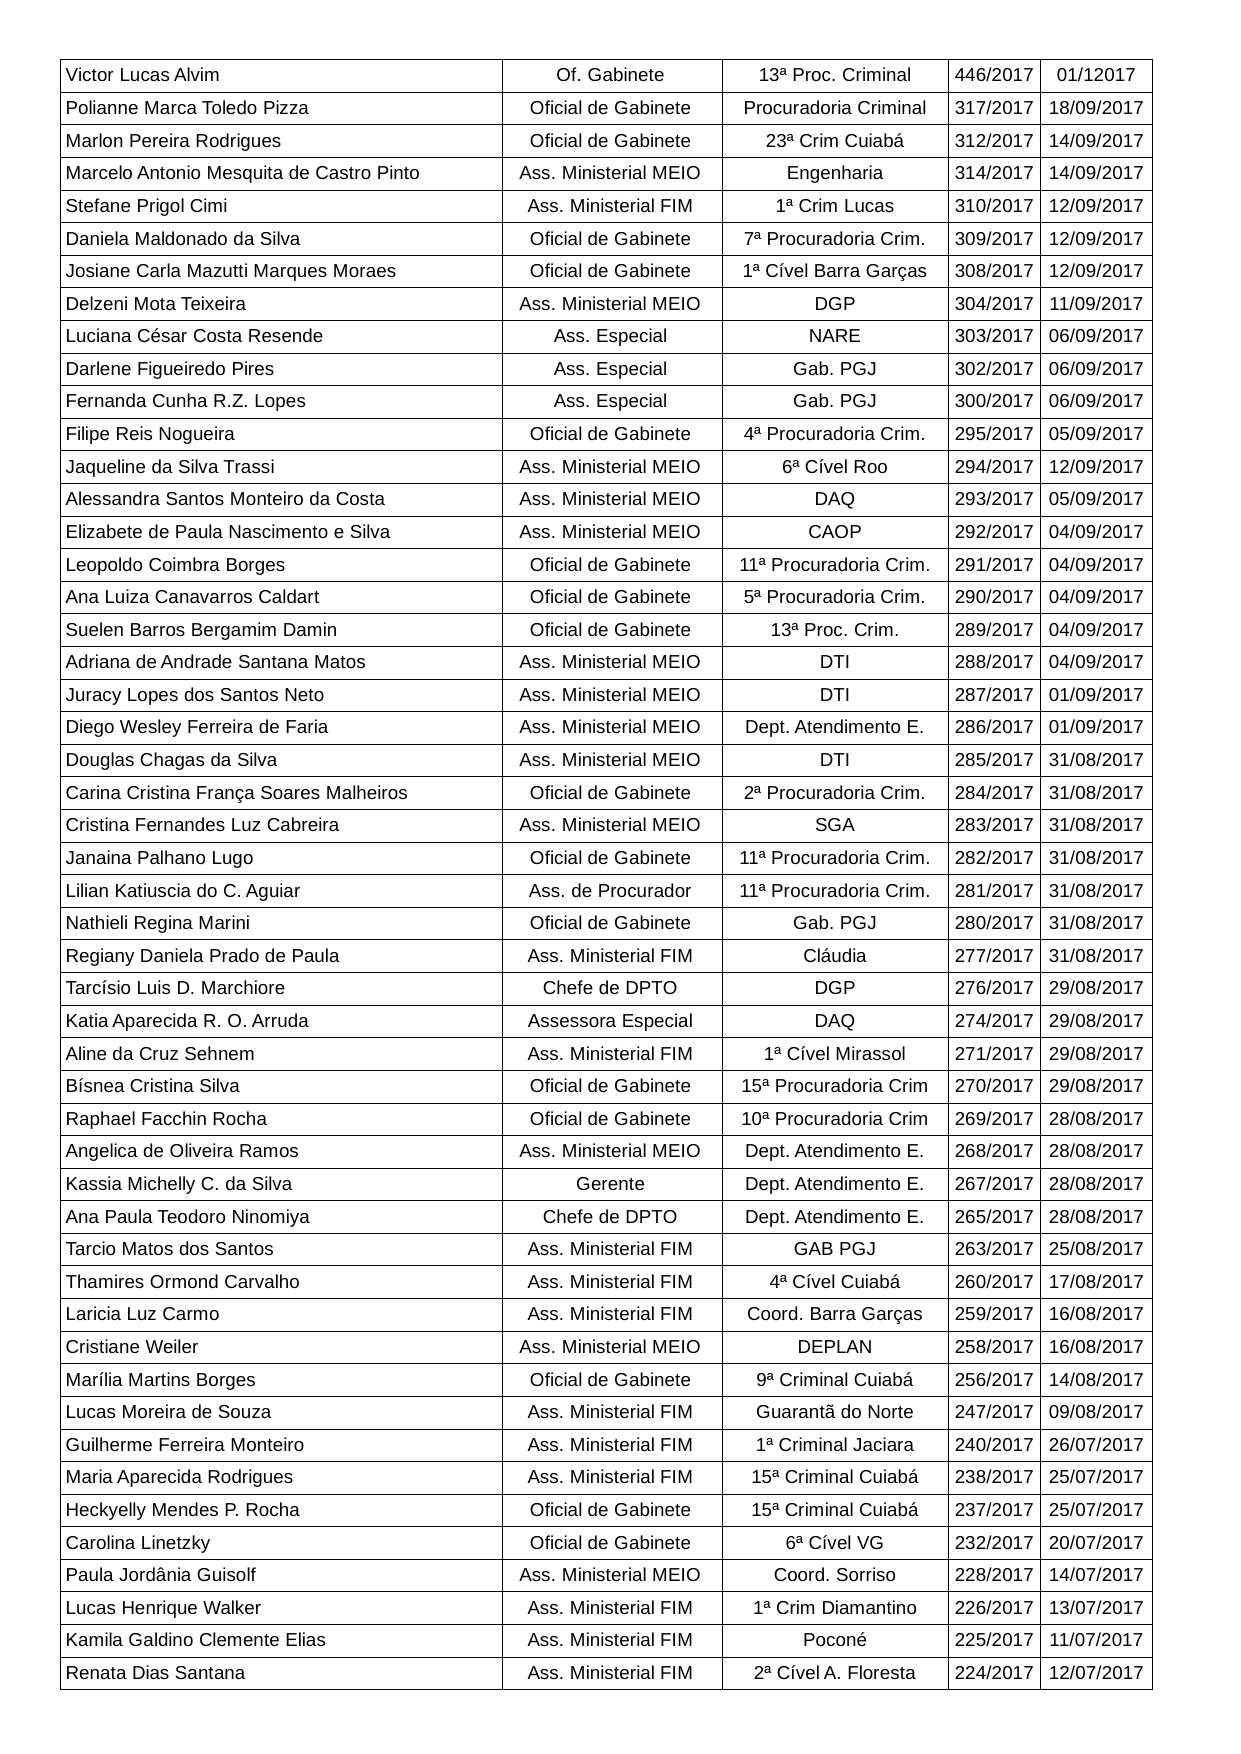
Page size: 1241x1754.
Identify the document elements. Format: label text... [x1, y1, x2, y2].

table_cell 238/2017 [949, 1462, 1040, 1494]
table_cell Ass. Ministerial MEIO [503, 451, 722, 483]
table_cell Kassia Michelly C. da Silva [61, 1169, 502, 1200]
table_cell Procuradoria Criminal [723, 93, 948, 124]
table_cell 01/09/2017 [1041, 680, 1152, 711]
table_cell Ass. Ministerial FIM [503, 1234, 722, 1265]
table_cell 300/2017 [949, 386, 1040, 418]
table_cell 303/2017 [949, 321, 1040, 352]
table_cell 281/2017 [949, 875, 1040, 907]
table_cell Ass. Ministerial FIM [503, 1658, 722, 1689]
table_cell 31/08/2017 [1041, 940, 1152, 972]
table_header 01/12017 [1041, 60, 1152, 92]
table_cell 288/2017 [949, 647, 1040, 678]
table_cell Regiany Daniela Prado de Paula [61, 940, 502, 972]
table_cell 225/2017 [949, 1625, 1040, 1657]
table_cell 224/2017 [949, 1658, 1040, 1689]
table_cell 284/2017 [949, 777, 1040, 809]
table_cell Oficial de Gabinete [503, 582, 722, 613]
table_cell 317/2017 [949, 93, 1040, 124]
table_cell 16/08/2017 [1041, 1299, 1152, 1331]
table_cell Marcelo Antonio Mesquita de Castro Pinto [61, 158, 502, 189]
table_cell Laricia Luz Carmo [61, 1299, 502, 1331]
table_cell Nathieli Regina Marini [61, 908, 502, 939]
table_cell Stefane Prigol Cimi [61, 191, 502, 222]
table_cell 4ª Procuradoria Crim. [723, 419, 948, 450]
table_cell Katia Aparecida R. O. Arruda [61, 1006, 502, 1037]
table_cell Ass. Ministerial MEIO [503, 517, 722, 548]
table_cell Ass. Ministerial FIM [503, 1397, 722, 1428]
table_cell Cláudia [723, 940, 948, 972]
table_cell Lucas Henrique Walker [61, 1592, 502, 1624]
table_cell Tarcio Matos dos Santos [61, 1234, 502, 1265]
table_header Of. Gabinete [503, 60, 722, 92]
table_cell 11ª Procuradoria Crim. [723, 875, 948, 907]
table_cell Ass. Ministerial MEIO [503, 712, 722, 744]
table_cell Ass. Ministerial FIM [503, 1592, 722, 1624]
table_cell Ass. Ministerial FIM [503, 1625, 722, 1657]
table_cell Ana Paula Teodoro Ninomiya [61, 1201, 502, 1233]
table_cell Paula Jordânia Guisolf [61, 1560, 502, 1591]
table_cell Ass. Ministerial MEIO [503, 1332, 722, 1363]
table_cell 2ª Cível A. Floresta [723, 1658, 948, 1689]
table_cell 28/08/2017 [1041, 1136, 1152, 1168]
table_cell 268/2017 [949, 1136, 1040, 1168]
table_cell CAOP [723, 517, 948, 548]
table_cell 06/09/2017 [1041, 321, 1152, 352]
table_cell 29/08/2017 [1041, 1006, 1152, 1037]
table_cell Oficial de Gabinete [503, 843, 722, 874]
table_cell 28/08/2017 [1041, 1104, 1152, 1135]
table_cell 04/09/2017 [1041, 582, 1152, 613]
table_cell NARE [723, 321, 948, 352]
table_cell DGP [723, 973, 948, 1004]
table_cell 28/08/2017 [1041, 1169, 1152, 1200]
table_cell Elizabete de Paula Nascimento e Silva [61, 517, 502, 548]
table_cell Kamila Galdino Clemente Elias [61, 1625, 502, 1657]
table_cell DTI [723, 745, 948, 776]
table_cell Chefe de DPTO [503, 1201, 722, 1233]
table_cell Diego Wesley Ferreira de Faria [61, 712, 502, 744]
table_cell 228/2017 [949, 1560, 1040, 1591]
table_cell 09/08/2017 [1041, 1397, 1152, 1428]
table_cell 05/09/2017 [1041, 484, 1152, 516]
table_cell Ass. Ministerial MEIO [503, 810, 722, 842]
table_cell Oficial de Gabinete [503, 256, 722, 287]
table_cell Ass. Especial [503, 354, 722, 385]
table_cell Poconé [723, 1625, 948, 1657]
table_cell DAQ [723, 1006, 948, 1037]
table_cell 285/2017 [949, 745, 1040, 776]
table_cell 25/08/2017 [1041, 1234, 1152, 1265]
table_cell Polianne Marca Toledo Pizza [61, 93, 502, 124]
table_cell 277/2017 [949, 940, 1040, 972]
table_cell Guilherme Ferreira Monteiro [61, 1430, 502, 1461]
table_cell 294/2017 [949, 451, 1040, 483]
table_cell 28/08/2017 [1041, 1201, 1152, 1233]
table_cell 1ª Crim Lucas [723, 191, 948, 222]
table_cell 31/08/2017 [1041, 875, 1152, 907]
table_cell Lilian Katiuscia do C. Aguiar [61, 875, 502, 907]
table_cell 309/2017 [949, 223, 1040, 255]
table_cell 291/2017 [949, 549, 1040, 581]
table_cell 23ª Crim Cuiabá [723, 125, 948, 157]
table_cell 289/2017 [949, 614, 1040, 646]
table_cell Ass. Ministerial MEIO [503, 158, 722, 189]
table_cell Marília Martins Borges [61, 1364, 502, 1396]
table_cell Oficial de Gabinete [503, 1527, 722, 1559]
table_cell 14/09/2017 [1041, 158, 1152, 189]
table_cell 6ª Cível Roo [723, 451, 948, 483]
table_cell Ass. Ministerial FIM [503, 1462, 722, 1494]
table_cell Renata Dias Santana [61, 1658, 502, 1689]
table_header 446/2017 [949, 60, 1040, 92]
table_cell 31/08/2017 [1041, 777, 1152, 809]
table_cell 29/08/2017 [1041, 973, 1152, 1004]
table_cell DAQ [723, 484, 948, 516]
table_cell 14/08/2017 [1041, 1364, 1152, 1396]
table_cell 11/07/2017 [1041, 1625, 1152, 1657]
table_cell 226/2017 [949, 1592, 1040, 1624]
table_cell 31/08/2017 [1041, 745, 1152, 776]
table_cell Gerente [503, 1169, 722, 1200]
table_cell 232/2017 [949, 1527, 1040, 1559]
table_cell Jaqueline da Silva Trassi [61, 451, 502, 483]
table_cell Oficial de Gabinete [503, 419, 722, 450]
table_cell Oficial de Gabinete [503, 223, 722, 255]
table_cell 314/2017 [949, 158, 1040, 189]
table_cell 267/2017 [949, 1169, 1040, 1200]
table_cell DTI [723, 647, 948, 678]
table_cell 240/2017 [949, 1430, 1040, 1461]
table_cell 11ª Procuradoria Crim. [723, 549, 948, 581]
table_cell Oficial de Gabinete [503, 908, 722, 939]
table_cell Daniela Maldonado da Silva [61, 223, 502, 255]
table_cell 11/09/2017 [1041, 288, 1152, 320]
table_cell 06/09/2017 [1041, 354, 1152, 385]
table_cell Dept. Atendimento E. [723, 1169, 948, 1200]
table_cell Josiane Carla Mazutti Marques Moraes [61, 256, 502, 287]
table_cell 7ª Procuradoria Crim. [723, 223, 948, 255]
table_cell 05/09/2017 [1041, 419, 1152, 450]
table_cell 256/2017 [949, 1364, 1040, 1396]
table_cell 12/09/2017 [1041, 256, 1152, 287]
table_cell 29/08/2017 [1041, 1071, 1152, 1102]
table_cell Oficial de Gabinete [503, 777, 722, 809]
table_cell Ass. Ministerial FIM [503, 1266, 722, 1298]
table_cell 260/2017 [949, 1266, 1040, 1298]
table_cell Ass. Ministerial MEIO [503, 647, 722, 678]
table_cell Oficial de Gabinete [503, 125, 722, 157]
table_cell Gab. PGJ [723, 386, 948, 418]
table_cell 17/08/2017 [1041, 1266, 1152, 1298]
table_cell 1ª Crim Diamantino [723, 1592, 948, 1624]
table_cell Alessandra Santos Monteiro da Costa [61, 484, 502, 516]
table_cell Ass. Ministerial FIM [503, 1430, 722, 1461]
table_cell Ana Luiza Canavarros Caldart [61, 582, 502, 613]
table_cell 11ª Procuradoria Crim. [723, 843, 948, 874]
table_cell Delzeni Mota Teixeira [61, 288, 502, 320]
table_cell Angelica de Oliveira Ramos [61, 1136, 502, 1168]
table_cell 302/2017 [949, 354, 1040, 385]
table_header Victor Lucas Alvim [61, 60, 502, 92]
table_cell 13/07/2017 [1041, 1592, 1152, 1624]
table_cell 9ª Criminal Cuiabá [723, 1364, 948, 1396]
table_cell 312/2017 [949, 125, 1040, 157]
table_cell Oficial de Gabinete [503, 1104, 722, 1135]
table_cell 287/2017 [949, 680, 1040, 711]
table_cell 5ª Procuradoria Crim. [723, 582, 948, 613]
table_cell 293/2017 [949, 484, 1040, 516]
table_cell Carina Cristina França Soares Malheiros [61, 777, 502, 809]
table_cell 286/2017 [949, 712, 1040, 744]
table_cell Adriana de Andrade Santana Matos [61, 647, 502, 678]
table_cell 6ª Cível VG [723, 1527, 948, 1559]
table_cell 12/09/2017 [1041, 451, 1152, 483]
table_cell Maria Aparecida Rodrigues [61, 1462, 502, 1494]
table_cell 258/2017 [949, 1332, 1040, 1363]
table_cell Luciana César Costa Resende [61, 321, 502, 352]
table_cell Bísnea Cristina Silva [61, 1071, 502, 1102]
table_cell Leopoldo Coimbra Borges [61, 549, 502, 581]
table_cell 263/2017 [949, 1234, 1040, 1265]
table_cell 2ª Procuradoria Crim. [723, 777, 948, 809]
table_header 13ª Proc. Criminal [723, 60, 948, 92]
table_cell 265/2017 [949, 1201, 1040, 1233]
table_cell 1ª Cível Mirassol [723, 1038, 948, 1070]
table_cell 06/09/2017 [1041, 386, 1152, 418]
table_cell Ass. Ministerial MEIO [503, 745, 722, 776]
table_cell Gab. PGJ [723, 908, 948, 939]
table_cell Raphael Facchin Rocha [61, 1104, 502, 1135]
table_cell 269/2017 [949, 1104, 1040, 1135]
table_cell 237/2017 [949, 1495, 1040, 1526]
table_cell 290/2017 [949, 582, 1040, 613]
table_cell 31/08/2017 [1041, 810, 1152, 842]
table_cell Ass. Ministerial FIM [503, 940, 722, 972]
table_cell 13ª Proc. Crim. [723, 614, 948, 646]
table_cell 01/09/2017 [1041, 712, 1152, 744]
table_cell 14/09/2017 [1041, 125, 1152, 157]
table_cell 25/07/2017 [1041, 1462, 1152, 1494]
table_cell 292/2017 [949, 517, 1040, 548]
table_cell 310/2017 [949, 191, 1040, 222]
table_cell 282/2017 [949, 843, 1040, 874]
table_cell 247/2017 [949, 1397, 1040, 1428]
table_cell Marlon Pereira Rodrigues [61, 125, 502, 157]
table_cell 304/2017 [949, 288, 1040, 320]
table_cell Ass. Especial [503, 386, 722, 418]
table_cell 12/09/2017 [1041, 191, 1152, 222]
table_cell 259/2017 [949, 1299, 1040, 1331]
table_cell Ass. Ministerial FIM [503, 191, 722, 222]
table_cell 04/09/2017 [1041, 517, 1152, 548]
table_cell 12/09/2017 [1041, 223, 1152, 255]
table_cell Darlene Figueiredo Pires [61, 354, 502, 385]
table_cell 31/08/2017 [1041, 843, 1152, 874]
table_cell 283/2017 [949, 810, 1040, 842]
table_cell Oficial de Gabinete [503, 549, 722, 581]
table_cell 31/08/2017 [1041, 908, 1152, 939]
table_cell 270/2017 [949, 1071, 1040, 1102]
table_cell Ass. Ministerial FIM [503, 1299, 722, 1331]
table_cell 280/2017 [949, 908, 1040, 939]
table_cell Dept. Atendimento E. [723, 712, 948, 744]
table_cell DGP [723, 288, 948, 320]
table_cell Ass. Ministerial MEIO [503, 1560, 722, 1591]
table_cell 295/2017 [949, 419, 1040, 450]
table_cell 15ª Criminal Cuiabá [723, 1495, 948, 1526]
table_cell 25/07/2017 [1041, 1495, 1152, 1526]
table_cell Janaina Palhano Lugo [61, 843, 502, 874]
table_cell Tarcísio Luis D. Marchiore [61, 973, 502, 1004]
table_cell Ass. de Procurador [503, 875, 722, 907]
table_cell Carolina Linetzky [61, 1527, 502, 1559]
table_cell Assessora Especial [503, 1006, 722, 1037]
table_cell Coord. Barra Garças [723, 1299, 948, 1331]
table_cell GAB PGJ [723, 1234, 948, 1265]
table_cell Dept. Atendimento E. [723, 1136, 948, 1168]
table_cell Oficial de Gabinete [503, 1364, 722, 1396]
table_cell 29/08/2017 [1041, 1038, 1152, 1070]
table_cell Aline da Cruz Sehnem [61, 1038, 502, 1070]
table_cell Ass. Especial [503, 321, 722, 352]
table_cell Filipe Reis Nogueira [61, 419, 502, 450]
table_cell SGA [723, 810, 948, 842]
table_cell 274/2017 [949, 1006, 1040, 1037]
table_cell 271/2017 [949, 1038, 1040, 1070]
table_cell 12/07/2017 [1041, 1658, 1152, 1689]
table_cell 10ª Procuradoria Crim [723, 1104, 948, 1135]
table_cell 20/07/2017 [1041, 1527, 1152, 1559]
table_cell Dept. Atendimento E. [723, 1201, 948, 1233]
table_cell Cristiane Weiler [61, 1332, 502, 1363]
table_cell Thamires Ormond Carvalho [61, 1266, 502, 1298]
table_cell Oficial de Gabinete [503, 614, 722, 646]
table_cell 16/08/2017 [1041, 1332, 1152, 1363]
table_cell 04/09/2017 [1041, 549, 1152, 581]
table_cell Heckyelly Mendes P. Rocha [61, 1495, 502, 1526]
table_cell 308/2017 [949, 256, 1040, 287]
table_cell Suelen Barros Bergamim Damin [61, 614, 502, 646]
table_cell Ass. Ministerial MEIO [503, 680, 722, 711]
table_cell DEPLAN [723, 1332, 948, 1363]
table_cell Fernanda Cunha R.Z. Lopes [61, 386, 502, 418]
table_cell Ass. Ministerial FIM [503, 1038, 722, 1070]
table_cell Engenharia [723, 158, 948, 189]
table_cell Oficial de Gabinete [503, 1495, 722, 1526]
table_cell Ass. Ministerial MEIO [503, 1136, 722, 1168]
table_cell DTI [723, 680, 948, 711]
table_cell 15ª Procuradoria Crim [723, 1071, 948, 1102]
table_cell 276/2017 [949, 973, 1040, 1004]
table_cell 14/07/2017 [1041, 1560, 1152, 1591]
table_cell Lucas Moreira de Souza [61, 1397, 502, 1428]
table_cell Guarantã do Norte [723, 1397, 948, 1428]
table_cell Oficial de Gabinete [503, 1071, 722, 1102]
table_cell Douglas Chagas da Silva [61, 745, 502, 776]
table_cell Juracy Lopes dos Santos Neto [61, 680, 502, 711]
table_cell 04/09/2017 [1041, 647, 1152, 678]
table_cell Coord. Sorriso [723, 1560, 948, 1591]
table_cell Chefe de DPTO [503, 973, 722, 1004]
table_cell 1ª Cível Barra Garças [723, 256, 948, 287]
table_cell 04/09/2017 [1041, 614, 1152, 646]
table_cell 26/07/2017 [1041, 1430, 1152, 1461]
table_cell 18/09/2017 [1041, 93, 1152, 124]
table_cell 4ª Cível Cuiabá [723, 1266, 948, 1298]
table_cell Ass. Ministerial MEIO [503, 484, 722, 516]
table_cell Ass. Ministerial MEIO [503, 288, 722, 320]
table_cell Cristina Fernandes Luz Cabreira [61, 810, 502, 842]
table_cell Gab. PGJ [723, 354, 948, 385]
table_cell Oficial de Gabinete [503, 93, 722, 124]
table_cell 15ª Criminal Cuiabá [723, 1462, 948, 1494]
table_cell 1ª Criminal Jaciara [723, 1430, 948, 1461]
